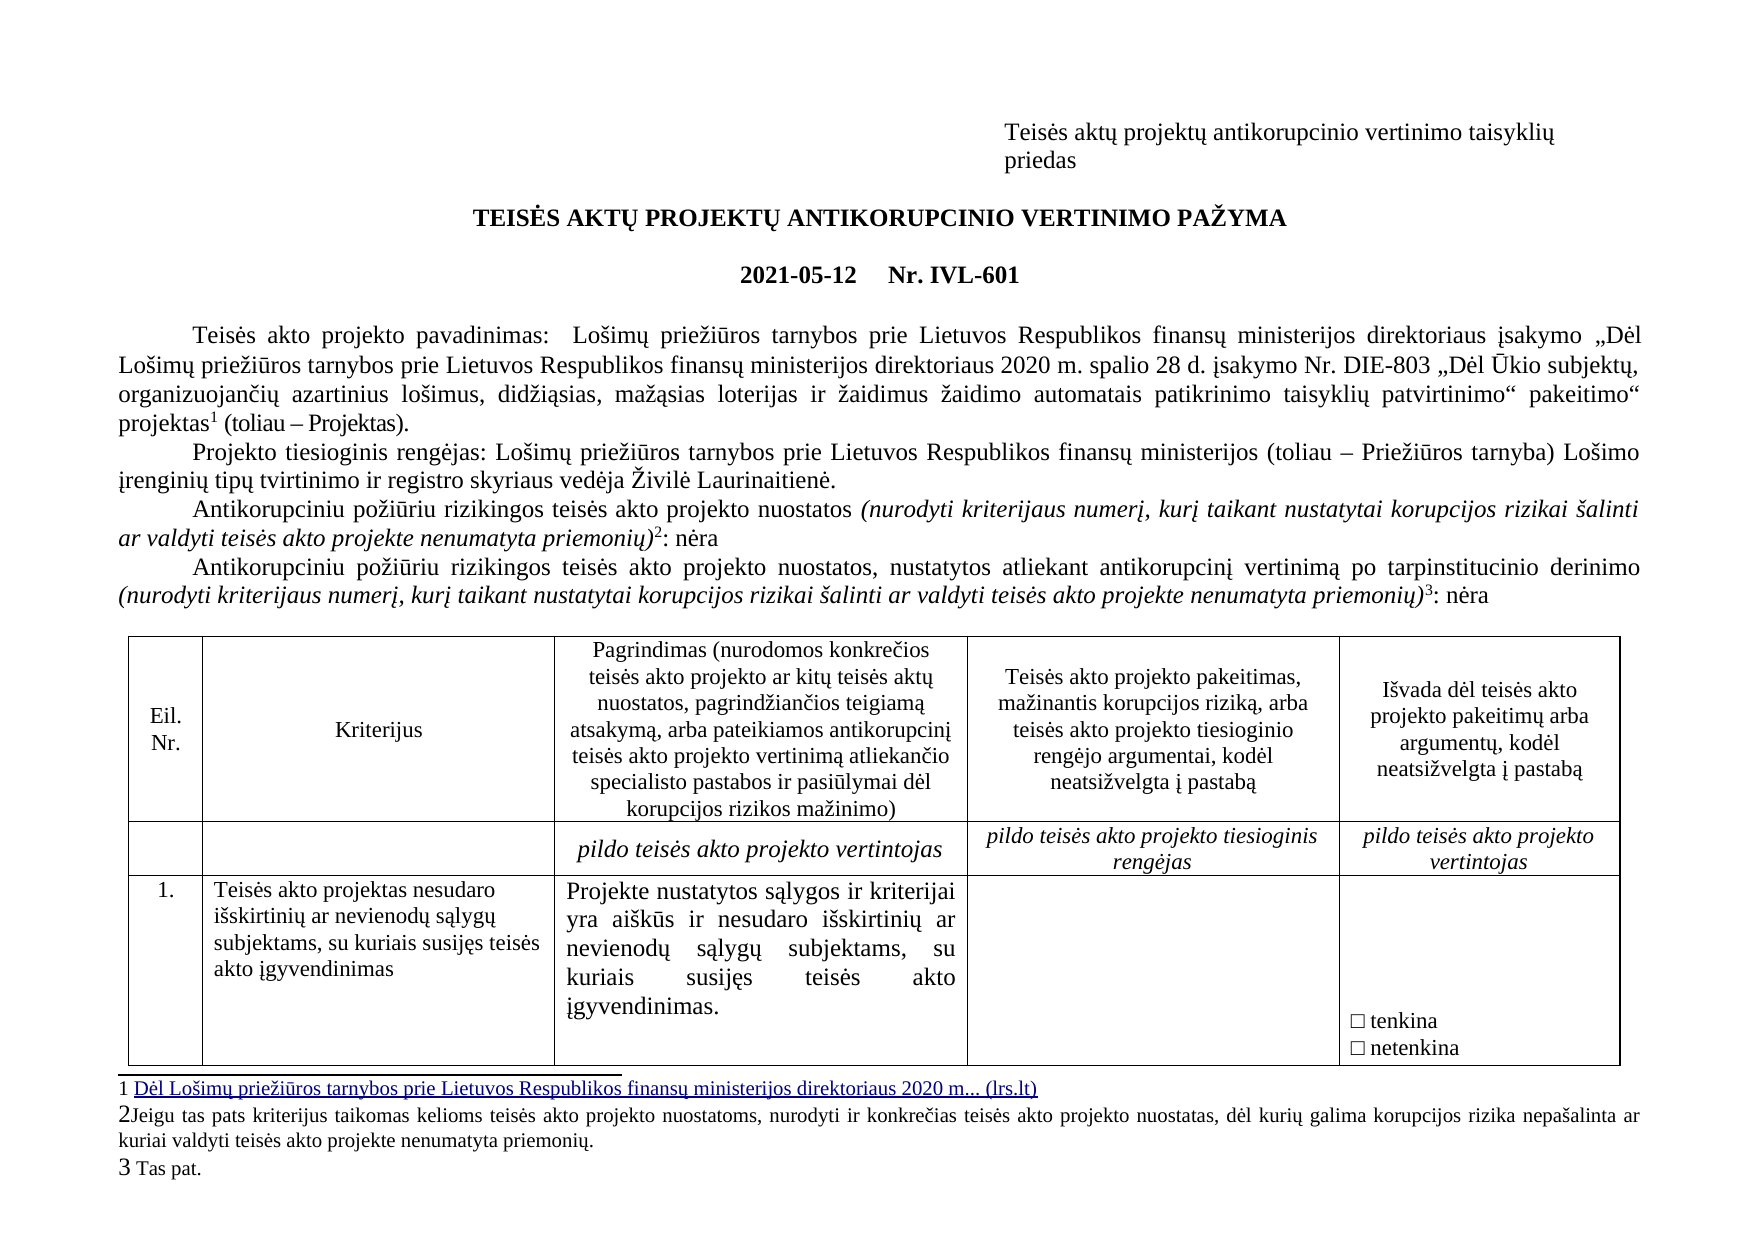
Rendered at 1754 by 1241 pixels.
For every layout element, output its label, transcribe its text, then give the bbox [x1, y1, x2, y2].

text Teisės akto projekto pavadinimas: Lošimų priežiūros tarnybos prie Lietuvos Respublikos finansų ministerijos direktoriaus įsakymo „Dėl Lošimų priežiūros tarnybos prie Lietuvos Respublikos finansų ministerijos direktoriaus 2020 m. spalio 28 d. įsakymo Nr. DIE-803 „Dėl Ūkio subjektų, organizuojančių azartinius lošimus, didžiąsias, mažąsias loterijas ir žaidimus žaidimo automatais patikrinimo taisyklių patvirtinimo“ pakeitimo“ projektas (toliau – Projektas). [118, 318, 1642, 437]
table_header Teisės akto projekto pakeitimas, mažinantis korupcijos riziką, arba teisės akto projekto tiesioginio rengėjo argumentai, kodėl neatsižvelgta į pastabą [968, 637, 1339, 821]
table_cell Teisės akto projektas nesudaro išskirtinių ar nevienodų sąlygų subjektams, su kuriais susijęs teisės akto įgyvendinimas [203, 876, 554, 1065]
table_cell pildo teisės akto projekto vertintojas [555, 822, 967, 875]
text 2021-05-12 Nr. IVL-601 [118, 260, 1642, 289]
table_cell [1621, 875, 1754, 1065]
text Antikorupciniu požiūriu rizikingos teisės akto projekto nuostatos, nustatytos atliekant antikorupcinį vertinimą po tarpinstitucinio derinimo (nurodyti kriterijaus numerį, kurį taikant nustatytai korupcijos rizikai šalinti ar valdyti teisės akto projekte nenumatyta priemonių): nėra [118, 552, 1642, 609]
table_header Pagrindimas (nurodomos konkrečios teisės akto projekto ar kitų teisės aktų nuostatos, pagrindžiančios teigiamą atsakymą, arba pateikiamos antikorupcinį teisės akto projekto vertinimą atliekančio specialisto pastabos ir pasiūlymai dėl korupcijos rizikos mažinimo) [555, 637, 967, 821]
table_cell Projekte nustatytos sąlygos ir kriterijai yra aiškūs ir nesudaro išskirtinių ar nevienodų sąlygų subjektams, su kuriais susijęs teisės akto įgyvendinimas. [555, 876, 967, 1065]
table_header Kriterijus [203, 637, 554, 821]
table_cell [129, 822, 202, 875]
text Teisės aktų projektų antikorupcinio vertinimo taisyklių [1004, 117, 1642, 145]
table_cell pildo teisės akto projekto vertintojas [1340, 822, 1619, 875]
table_cell [968, 876, 1339, 1065]
text Dėl Lošimų priežiūros tarnybos prie Lietuvos Respublikos finansų ministerijos direktoriaus 2020 m... (lrs.lt) [118, 1076, 1642, 1099]
table_header Eil. Nr. [129, 637, 202, 821]
text TEISĖS AKTŲ PROJEKTŲ ANTIKORUPCINIO VERTINIMO PAŽYMA [118, 203, 1642, 232]
table_cell □ tenkina □ netenkina [1340, 876, 1619, 1065]
table_cell [1621, 821, 1754, 875]
table_cell 1. [129, 876, 202, 1065]
table_header [1621, 636, 1754, 821]
text Jeigu tas pats kriterijus taikomas kelioms teisės akto projekto nuostatoms, nurodyti ir konkrečias teisės akto projekto nuostatas, dėl kurių galima korupcijos rizika nepašalinta ar kuriai valdyti teisės akto projekte nenumatyta priemonių. [118, 1099, 1642, 1152]
text priedas [1004, 145, 1642, 174]
table_cell [203, 822, 554, 875]
text Antikorupciniu požiūriu rizikingos teisės akto projekto nuostatos (nurodyti kriterijaus numerį, kurį taikant nustatytai korupcijos rizikai šalinti ar valdyti teisės akto projekte nenumatyta priemonių): nėra [118, 494, 1642, 552]
text Projekto tiesioginis rengėjas: Lošimų priežiūros tarnybos prie Lietuvos Respublikos finansų ministerijos (toliau – Priežiūros tarnyba) Lošimo įrenginių tipų tvirtinimo ir registro skyriaus vedėja Živilė Laurinaitienė. [118, 437, 1642, 494]
table_header Išvada dėl teisės akto projekto pakeitimų arba argumentų, kodėl neatsižvelgta į pastabą [1340, 637, 1619, 821]
table_cell pildo teisės akto projekto tiesioginis rengėjas [968, 822, 1339, 875]
text Tas pat. [118, 1152, 1642, 1181]
